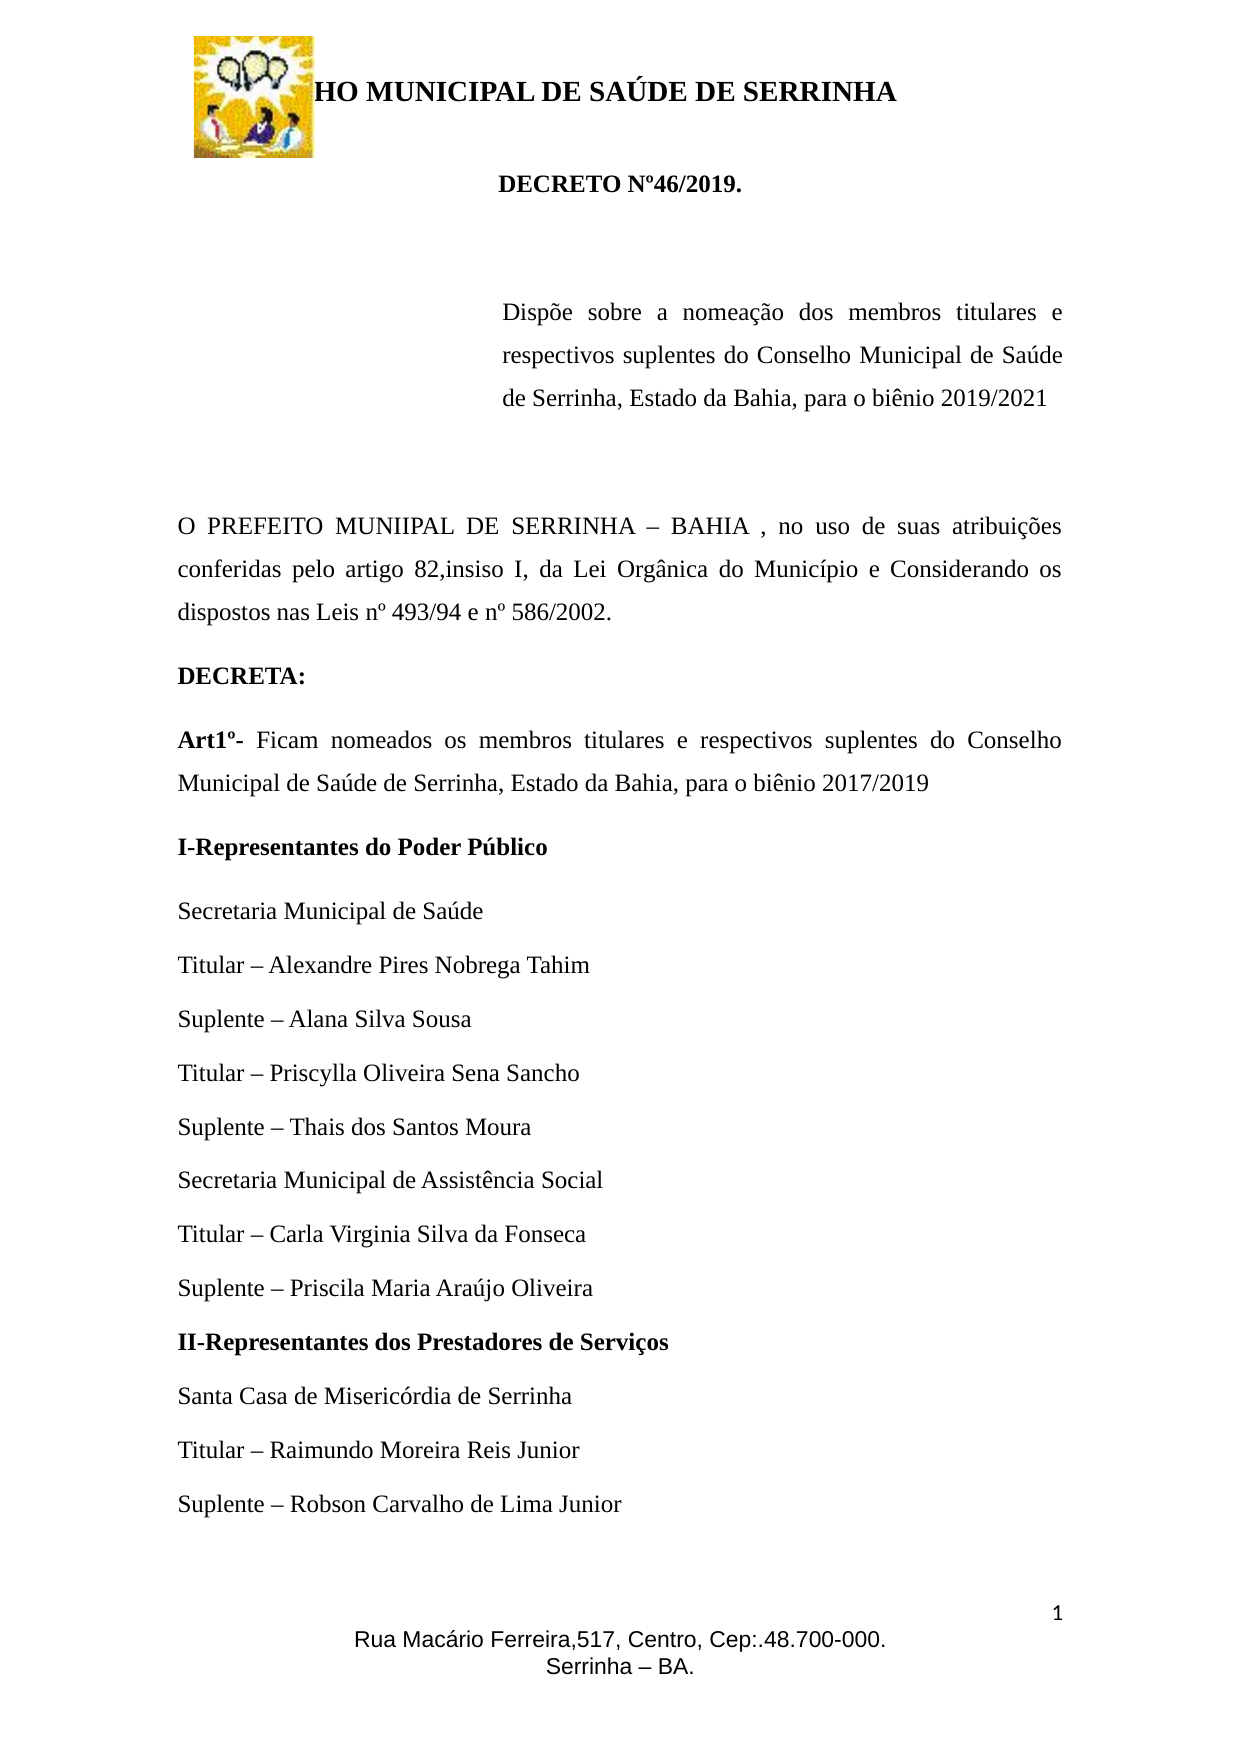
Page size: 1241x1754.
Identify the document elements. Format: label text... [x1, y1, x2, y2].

text Suplente – Alana Silva Sousa [177, 1004, 1063, 1033]
text O PREFEITO MUNIIPAL DE SERRINHA – BAHIA , no uso de suas atribuições conferidas pelo artigo 82,insiso I, da Lei Orgânica do Município e Considerando os dispostos nas Leis nº 493/94 e nº 586/2002. [177, 511, 1063, 626]
text Titular – Alexandre Pires Nobrega Tahim [177, 950, 1063, 979]
text Suplente – Thais dos Santos Moura [177, 1112, 1063, 1140]
text Art1º- Ficam nomeados os membros titulares e respectivos suplentes do Conselho Municipal de Saúde de Serrinha, Estado da Bahia, para o biênio 2017/2019 [177, 725, 1063, 797]
text Suplente – Robson Carvalho de Lima Junior [177, 1489, 1063, 1517]
text Titular – Carla Virginia Silva da Fonseca [177, 1219, 1063, 1248]
text Titular – Raimundo Moreira Reis Junior [177, 1435, 1063, 1463]
text Secretaria Municipal de Saúde [177, 896, 1063, 925]
text Secretaria Municipal de Assistência Social [177, 1166, 1063, 1194]
text DECRETO Nº46/2019. [177, 169, 1063, 198]
text Santa Casa de Misericórdia de Serrinha [177, 1381, 1063, 1410]
text DECRETA: [177, 661, 1063, 690]
text Dispõe sobre a nomeação dos membros titulares e respectivos suplentes do Conselho Municipal de Saúde de Serrinha, Estado da Bahia, para o biênio 2019/2021 [502, 297, 1063, 412]
text Titular – Priscylla Oliveira Sena Sancho [177, 1058, 1063, 1087]
text Suplente – Priscila Maria Araújo Oliveira [177, 1273, 1063, 1302]
text I-Representantes do Poder Público [177, 832, 1063, 861]
text II-Representantes dos Prestadores de Serviços [177, 1327, 1063, 1356]
